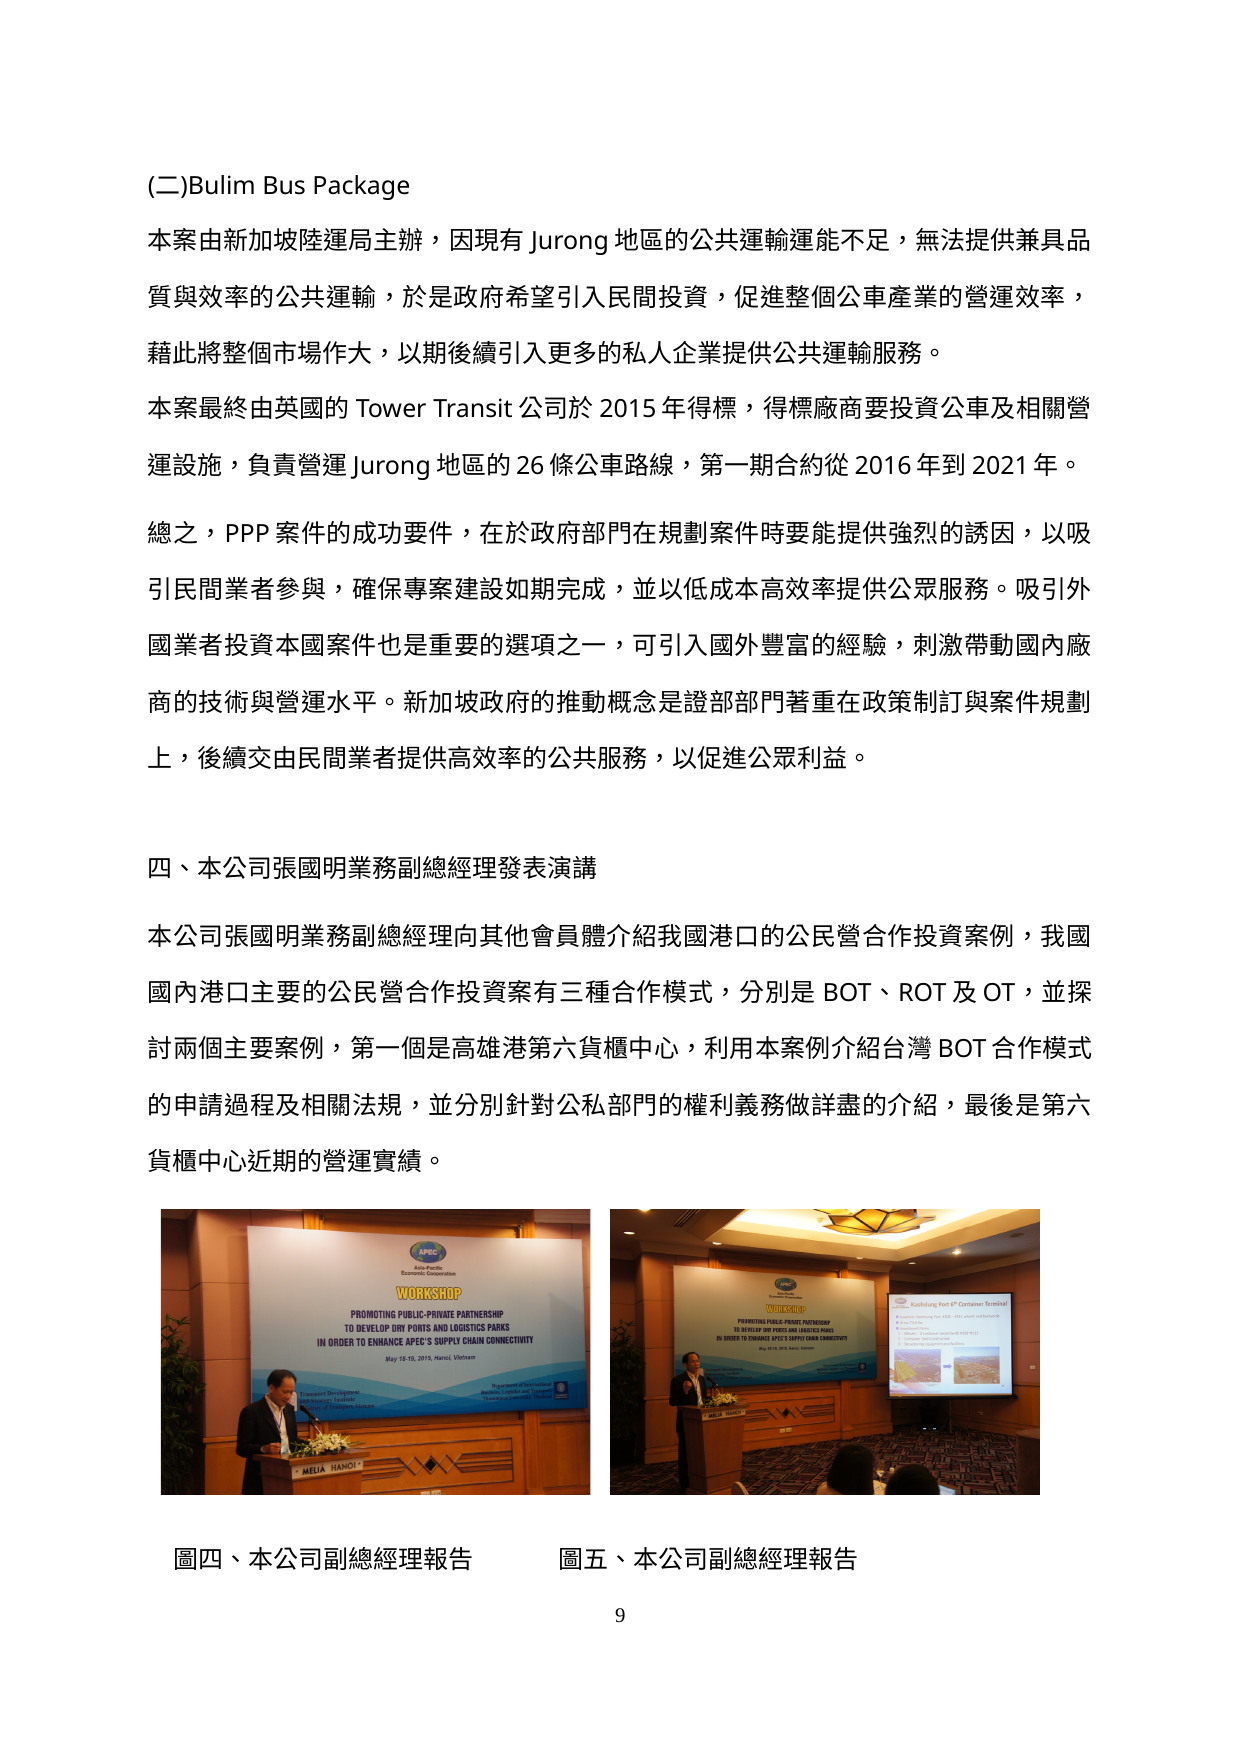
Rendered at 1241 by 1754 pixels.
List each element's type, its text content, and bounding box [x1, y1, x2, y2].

text 本案最終由英國的Tower Transit公司於2015年得標，得標廠商要投資公車及相關營運設施，負責營運Jurong地區的26條公車路線，第一期合約從2016年到2021年。 [148, 388, 1092, 482]
text (二)Bulim Bus Package [148, 164, 1092, 202]
text 本公司張國明業務副總經理向其他會員體介紹我國港口的公民營合作投資案例，我國國內港口主要的公民營合作投資案有三種合作模式，分別是BOT、ROT及OT，並探討兩個主要案例，第一個是高雄港第六貨櫃中心，利用本案例介紹台灣BOT合作模式的申請過程及相關法規，並分別針對公私部門的權利義務做詳盡的介紹，最後是第六貨櫃中心近期的營運實績。 [148, 916, 1092, 1178]
text 總之，PPP案件的成功要件，在於政府部門在規劃案件時要能提供強烈的誘因，以吸引民間業者參與，確保專案建設如期完成，並以低成本高效率提供公眾服務。吸引外國業者投資本國案件也是重要的選項之一，可引入國外豐富的經驗，刺激帶動國內廠商的技術與營運水平。新加坡政府的推動概念是證部部門著重在政策制訂與案件規劃上，後續交由民間業者提供高效率的公共服務，以促進公眾利益。 [148, 513, 1092, 775]
text 圖四、本公司副總經理報告 圖五、本公司副總經理報告 [148, 1538, 1092, 1576]
text 四、本公司張國明業務副總經理發表演講 [148, 848, 1092, 885]
picture [610, 1209, 1040, 1495]
text 本案由新加坡陸運局主辦，因現有Jurong地區的公共運輸運能不足，無法提供兼具品質與效率的公共運輸，於是政府希望引入民間投資，促進整個公車產業的營運效率，藉此將整個市場作大，以期後續引入更多的私人企業提供公共運輸服務。 [148, 220, 1092, 370]
picture [160, 1209, 591, 1495]
